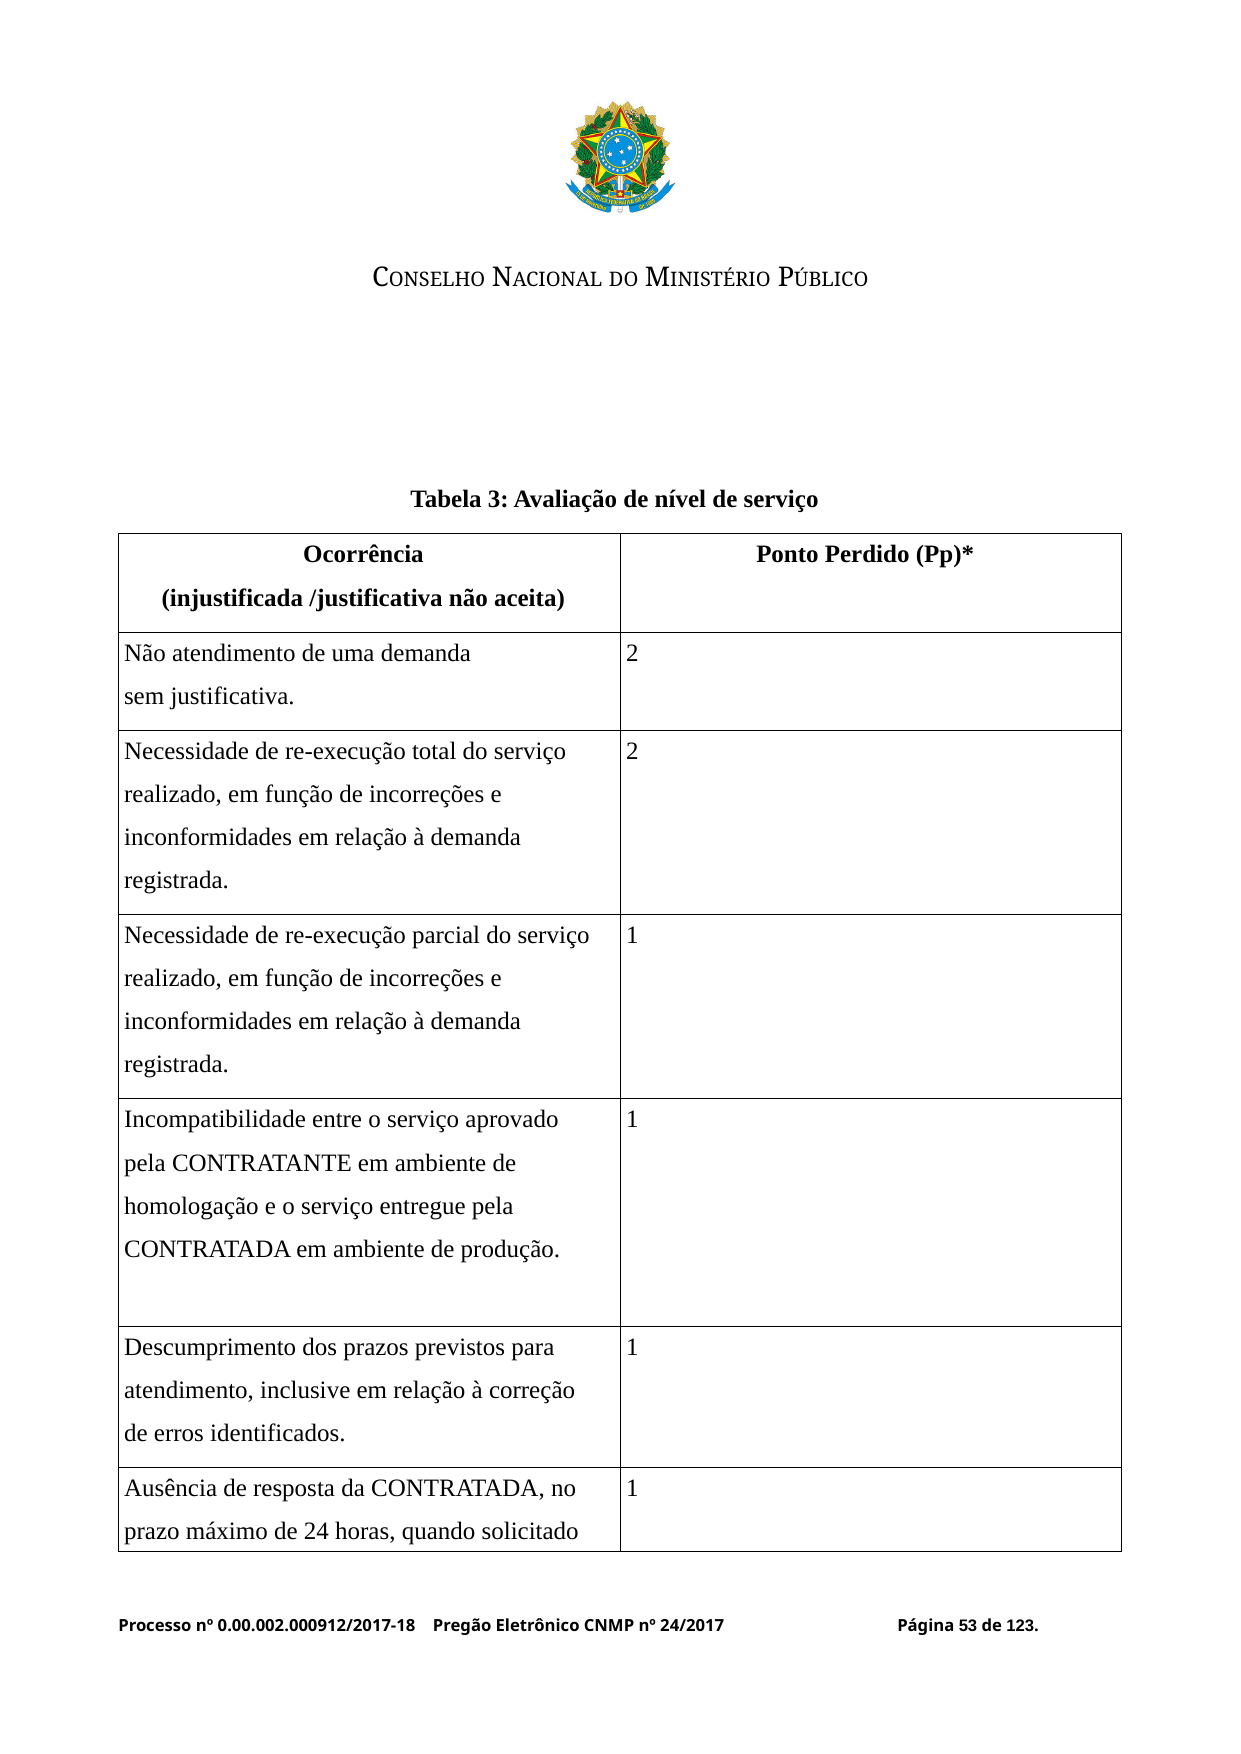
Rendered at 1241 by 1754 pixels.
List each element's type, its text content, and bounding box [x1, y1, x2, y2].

table_cell 1 [621, 915, 1121, 1098]
text Tabela 3: Avaliação de nível de serviço [118, 484, 1110, 513]
table_cell 2 [621, 731, 1121, 914]
table_cell Necessidade de re-execução total do serviço realizado, em função de incorreções e inconformidades em relação à demanda registrada. [119, 731, 620, 914]
table_cell 2 [621, 633, 1121, 729]
table_cell Não atendimento de uma demanda sem justificativa. [119, 633, 620, 729]
table_cell 1 [621, 1099, 1121, 1326]
table_header Ponto Perdido (Pp)* [621, 534, 1121, 631]
table_cell Incompatibilidade entre o serviço aprovado pela CONTRATANTE em ambiente de homologação e o serviço entregue pela CONTRATADA em ambiente de produção. [119, 1099, 620, 1326]
table_cell 1 [621, 1468, 1121, 1551]
table_cell Necessidade de re-execução parcial do serviço realizado, em função de incorreções e inconformidades em relação à demanda registrada. [119, 915, 620, 1098]
table_cell Ausência de resposta da CONTRATADA, no prazo máximo de 24 horas, quando solicitado [119, 1468, 620, 1551]
table_cell 1 [621, 1327, 1121, 1467]
table_cell Descumprimento dos prazos previstos para atendimento, inclusive em relação à correção de erros identificados. [119, 1327, 620, 1467]
table_header Ocorrência (injustificada /justificativa não aceita) [119, 534, 620, 631]
